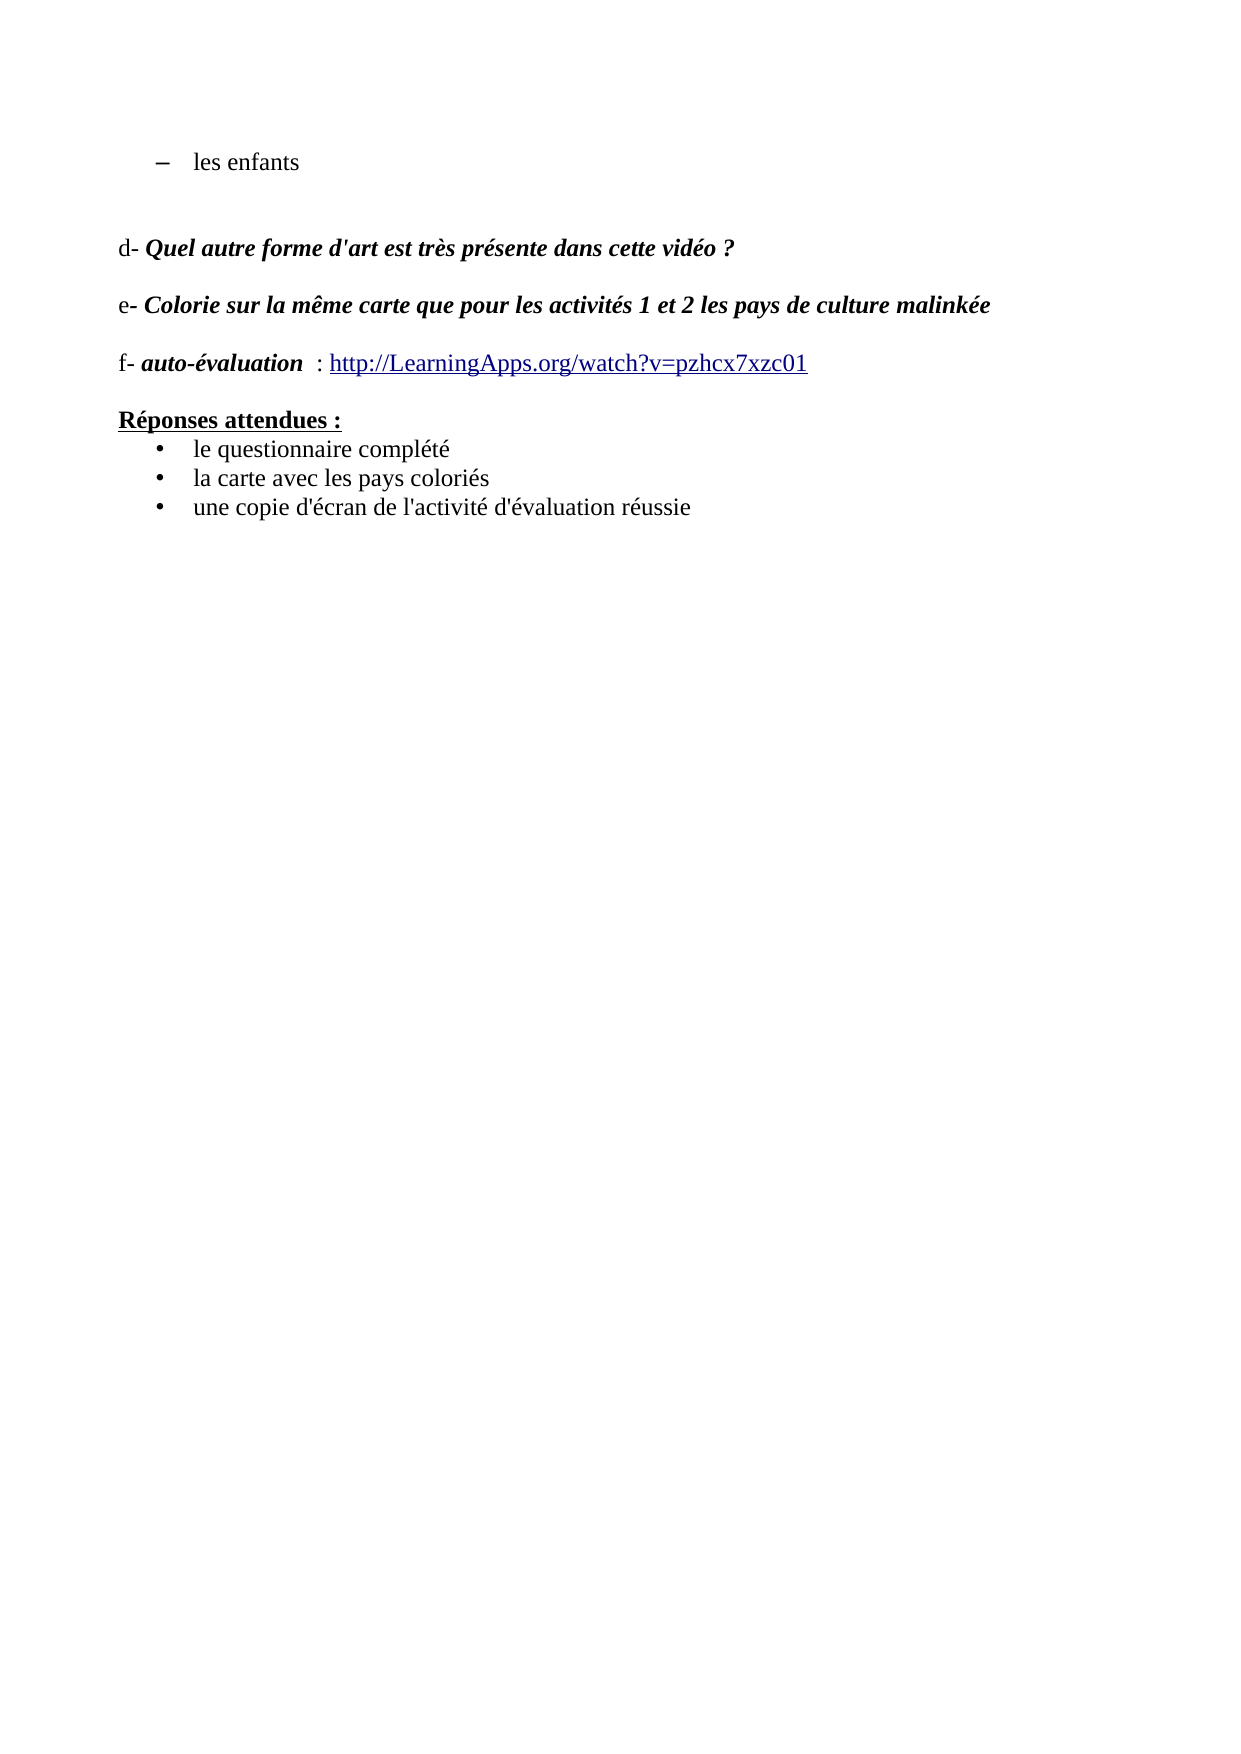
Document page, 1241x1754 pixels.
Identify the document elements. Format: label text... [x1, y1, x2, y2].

text Réponses attendues : [118, 406, 1122, 434]
list une copie d'écran de l'activité d'évaluation réussie [156, 492, 1122, 521]
list la carte avec les pays coloriés [156, 463, 1122, 492]
text f- auto-évaluation : http://LearningApps.org/watch?v=pzhcx7xzc01 [118, 348, 1122, 377]
list le questionnaire complété [156, 434, 1122, 463]
text e- Colorie sur la même carte que pour les activités 1 et 2 les pays de culture malinkée [118, 291, 1122, 319]
text d- Quel autre forme d'art est très présente dans cette vidéo ? [118, 233, 1122, 291]
list les enfants [156, 147, 1122, 176]
